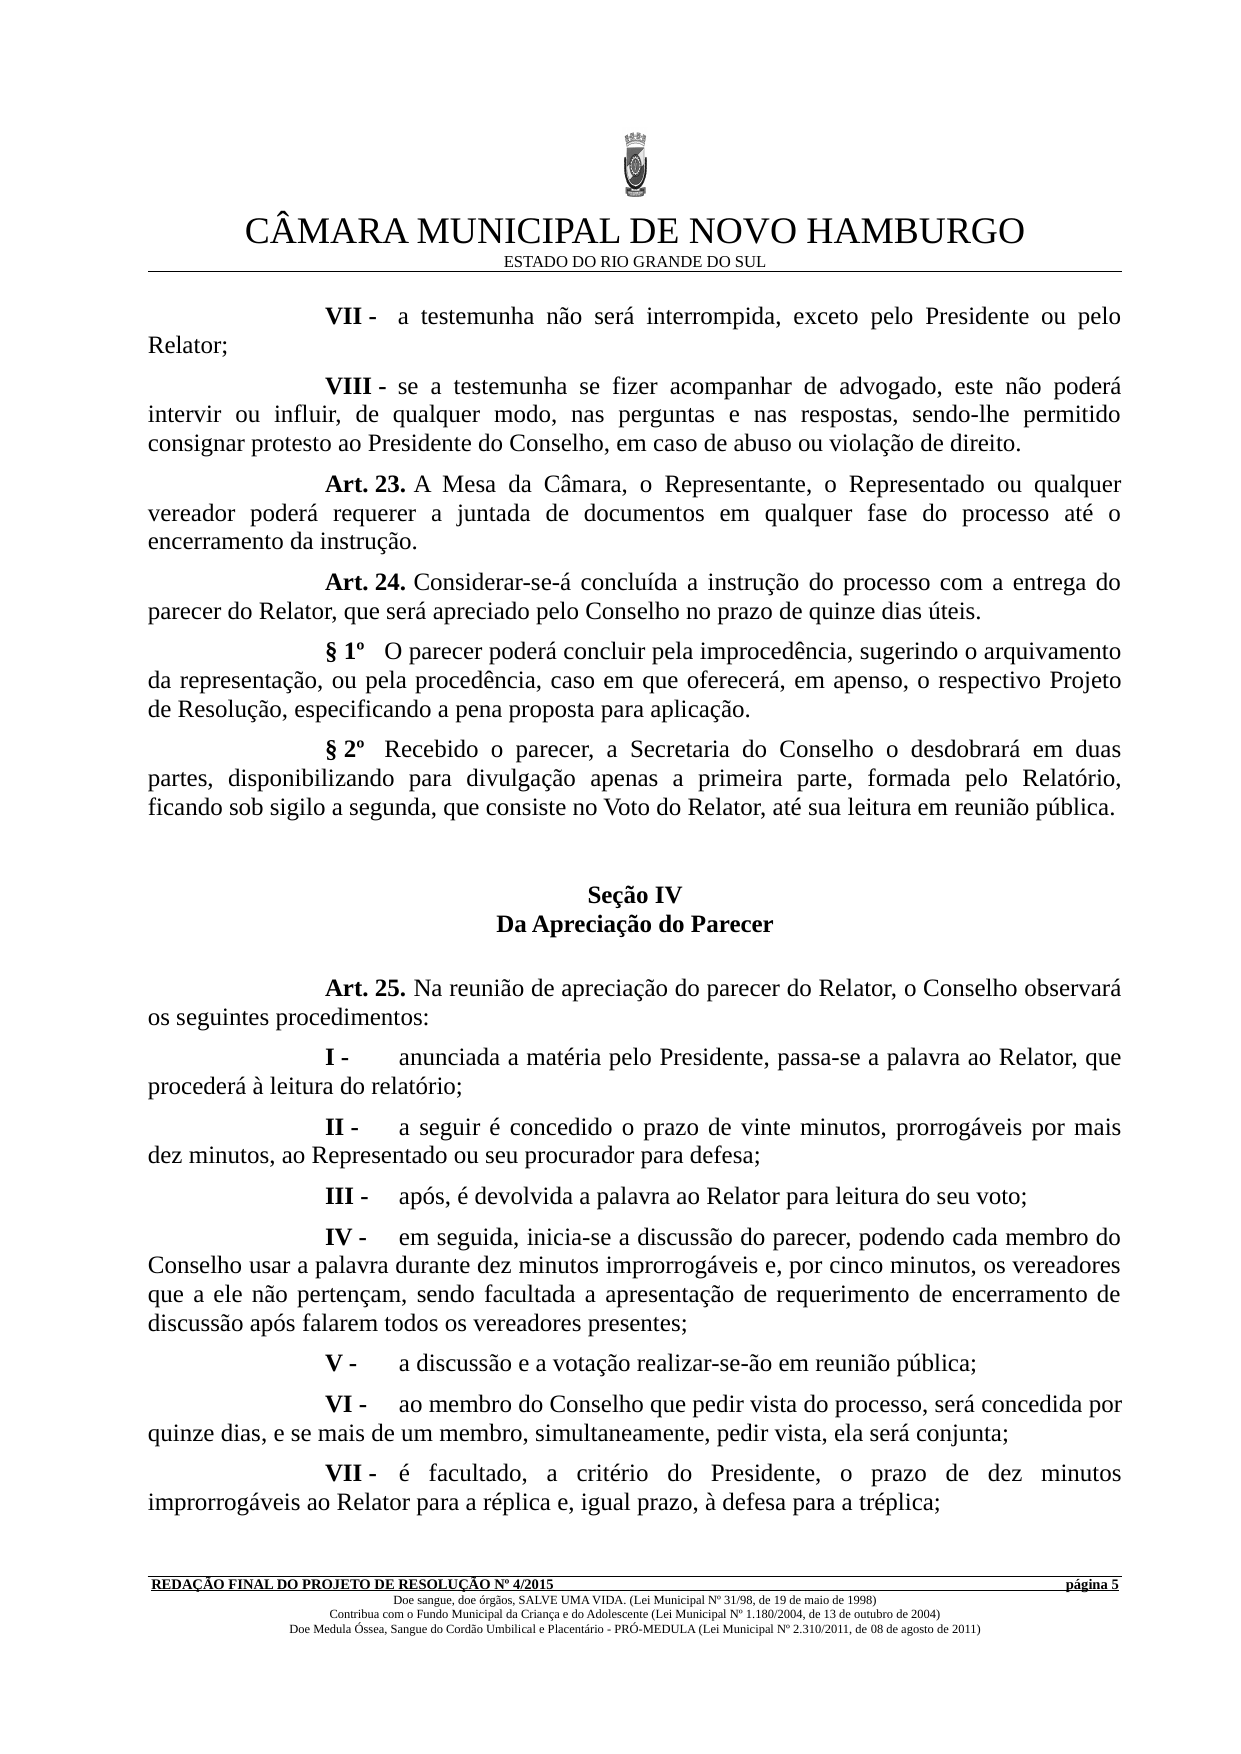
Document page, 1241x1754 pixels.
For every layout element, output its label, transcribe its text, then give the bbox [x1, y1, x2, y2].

text III - após, é devolvida a palavra ao Relator para leitura do seu voto; [148, 1181, 1122, 1210]
text Art. 23. A Mesa da Câmara, o Representante, o Representado ou qualquer vereador poderá requerer a juntada de documentos em qualquer fase do processo até o encerramento da instrução. [148, 469, 1122, 555]
text V - a discussão e a votação realizar-se-ão em reunião pública; [148, 1348, 1122, 1377]
text I - anunciada a matéria pelo Presidente, passa-se a palavra ao Relator, que procederá à leitura do relatório; [148, 1042, 1122, 1100]
text Seção IV [148, 880, 1122, 909]
text VI - ao membro do Conselho que pedir vista do processo, será concedida por quinze dias, e se mais de um membro, simultaneamente, pedir vista, ela será conjunta; [148, 1389, 1122, 1447]
text IV - em seguida, inicia-se a discussão do parecer, podendo cada membro do Conselho usar a palavra durante dez minutos improrrogáveis e, por cinco minutos, os vereadores que a ele não pertençam, sendo facultada a apresentação de requerimento de encerramento de discussão após falarem todos os vereadores presentes; [148, 1222, 1122, 1337]
text VII - a testemunha não será interrompida, exceto pelo Presidente ou pelo Relator; [148, 301, 1122, 359]
text VIII - se a testemunha se fizer acompanhar de advogado, este não poderá intervir ou influir, de qualquer modo, nas perguntas e nas respostas, sendo-lhe permitido consignar protesto ao Presidente do Conselho, em caso de abuso ou violação de direito. [148, 371, 1122, 457]
text Da Apreciação do Parecer [148, 909, 1122, 937]
text II - a seguir é concedido o prazo de vinte minutos, prorrogáveis por mais dez minutos, ao Representado ou seu procurador para defesa; [148, 1112, 1122, 1169]
text Art. 24. Considerar-se-á concluída a instrução do processo com a entrega do parecer do Relator, que será apreciado pelo Conselho no prazo de quinze dias úteis. [148, 567, 1122, 624]
text § 1º O parecer poderá concluir pela improcedência, sugerindo o arquivamento da representação, ou pela procedência, caso em que oferecerá, em apenso, o respectivo Projeto de Resolução, especificando a pena proposta para aplicação. [148, 636, 1122, 723]
text VII - é facultado, a critério do Presidente, o prazo de dez minutos improrrogáveis ao Relator para a réplica e, igual prazo, à defesa para a tréplica; [148, 1458, 1122, 1516]
text Art. 25. Na reunião de apreciação do parecer do Relator, o Conselho observará os seguintes procedimentos: [148, 973, 1122, 1030]
text § 2º Recebido o parecer, a Secretaria do Conselho o desdobrará em duas partes, disponibilizando para divulgação apenas a primeira parte, formada pelo Relatório, ficando sob sigilo a segunda, que consiste no Voto do Relator, até sua leitura em reunião pública. [148, 734, 1122, 821]
